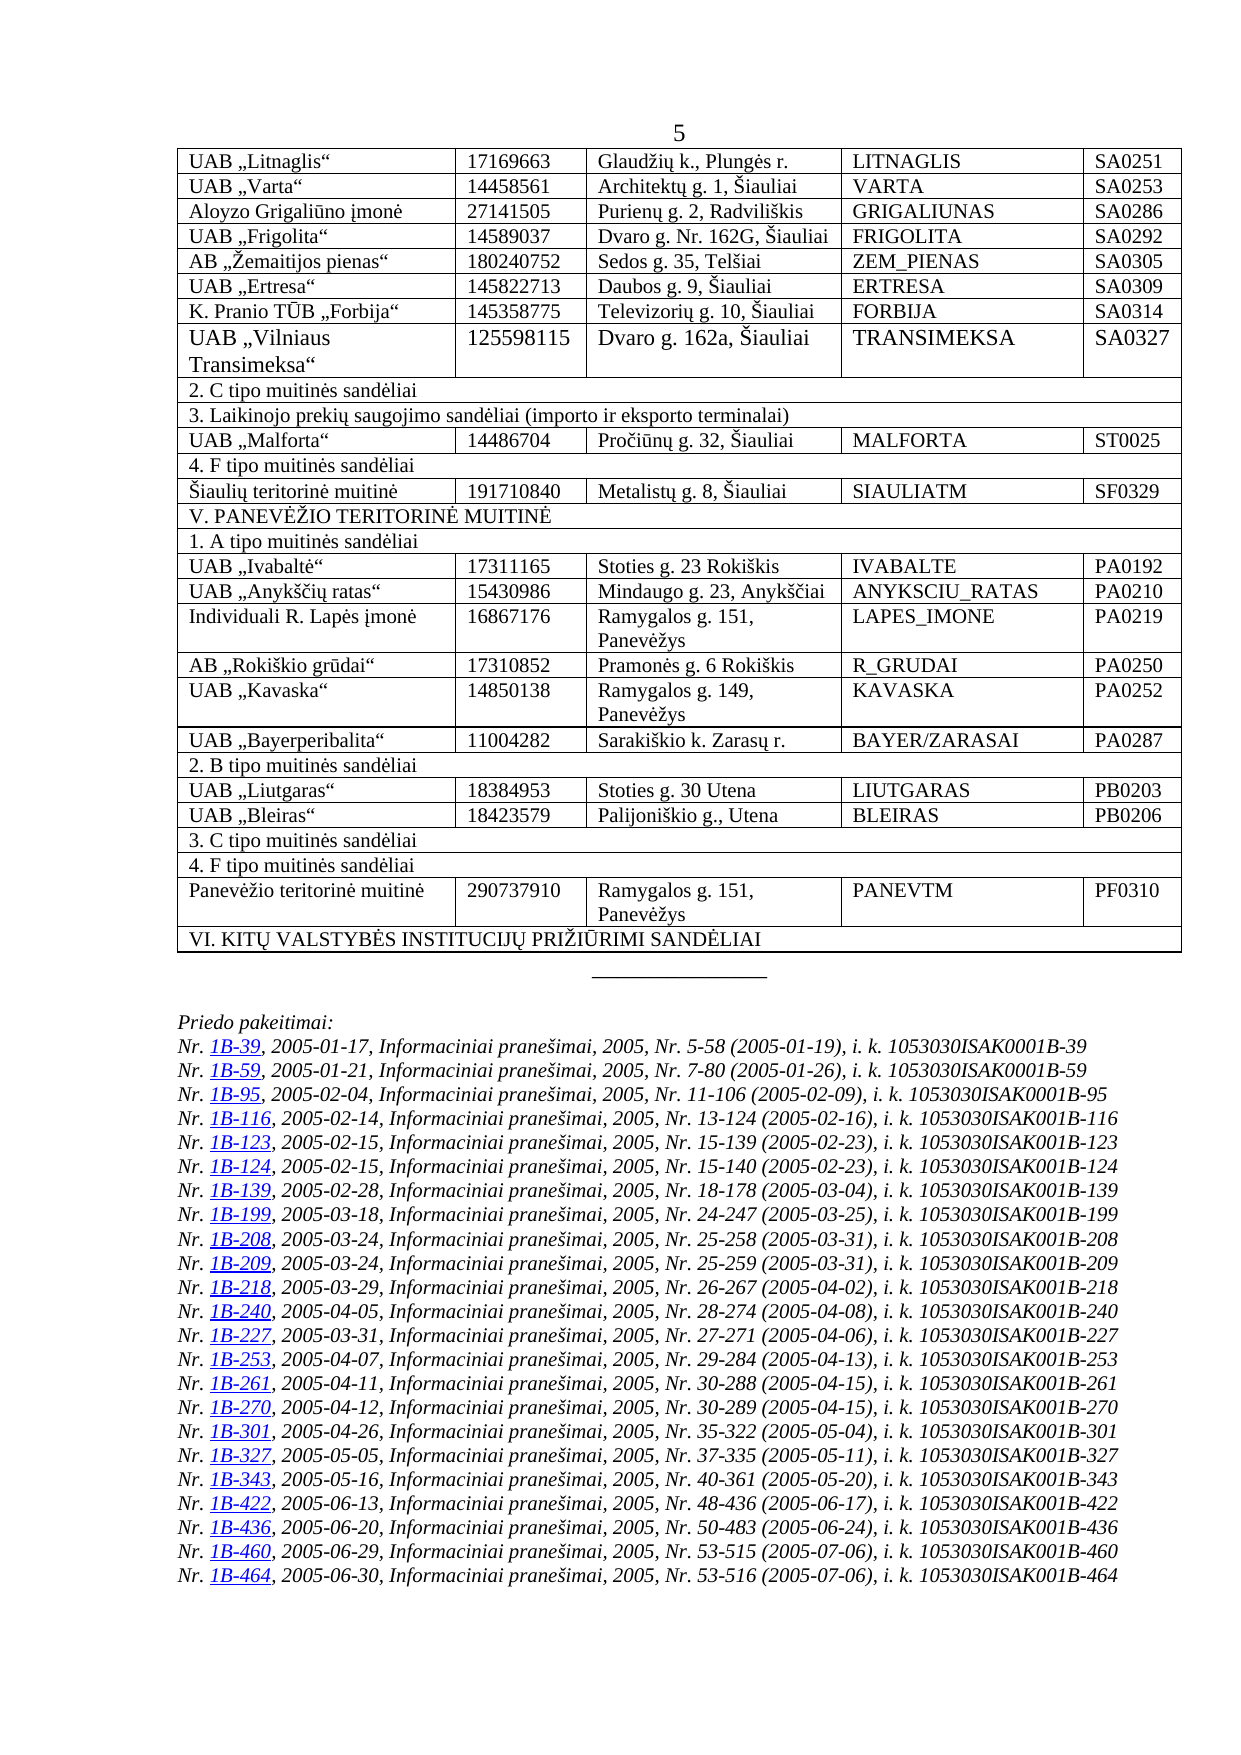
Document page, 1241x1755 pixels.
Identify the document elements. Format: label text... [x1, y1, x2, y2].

text Nr. 1B-199, 2005-03-18, Informaciniai pranešimai, 2005, Nr. 24-247 (2005-03-25), i. k. 1053030ISAK001B-199 [177, 1202, 1181, 1226]
table_cell BAYER/ZARASAI [842, 728, 1083, 752]
text Priedo pakeitimai: [177, 1010, 1181, 1034]
table_cell SA0305 [1084, 249, 1181, 273]
table_cell V. PANEVĖŽIO TERITORINĖ MUITINĖ [178, 504, 1181, 528]
table_cell 1. A tipo muitinės sandėliai [178, 529, 1181, 553]
table_cell SA0253 [1084, 174, 1181, 198]
table_cell ERTRESA [842, 274, 1083, 298]
table_cell FRIGOLITA [842, 224, 1083, 248]
table_cell ZEM_PIENAS [842, 249, 1083, 273]
table_cell Ramygalos g. 149, Panevėžys [587, 678, 841, 726]
text Nr. 1B-116, 2005-02-14, Informaciniai pranešimai, 2005, Nr. 13-124 (2005-02-16), i. k. 1053030ISAK001B-116 [177, 1106, 1181, 1130]
table_cell SA0309 [1084, 274, 1181, 298]
table_cell SA0292 [1084, 224, 1181, 248]
table_cell Pramonės g. 6 Rokiškis [587, 653, 841, 677]
table_cell Šiaulių teritorinė muitinė [178, 479, 455, 503]
table_cell PA0210 [1084, 579, 1181, 603]
table_cell Glaudžių k., Plungės r. [587, 149, 841, 173]
text Nr. 1B-124, 2005-02-15, Informaciniai pranešimai, 2005, Nr. 15-140 (2005-02-23), i. k. 1053030ISAK001B-124 [177, 1154, 1181, 1178]
table_cell 3. Laikinojo prekių saugojimo sandėliai (importo ir eksporto terminalai) [178, 403, 1181, 427]
table_cell PA0219 [1084, 604, 1181, 652]
table_cell 290737910 [456, 878, 586, 926]
text Nr. 1B-261, 2005-04-11, Informaciniai pranešimai, 2005, Nr. 30-288 (2005-04-15), i. k. 1053030ISAK001B-261 [177, 1371, 1181, 1395]
table_cell LAPES_IMONE [842, 604, 1083, 652]
text Nr. 1B-327, 2005-05-05, Informaciniai pranešimai, 2005, Nr. 37-335 (2005-05-11), i. k. 1053030ISAK001B-327 [177, 1443, 1181, 1467]
text ______________ [177, 953, 1181, 981]
table_cell Purienų g. 2, Radviliškis [587, 199, 841, 223]
table_cell Mindaugo g. 23, Anykščiai [587, 579, 841, 603]
table_cell UAB „Malforta“ [178, 428, 455, 452]
table_cell R_GRUDAI [842, 653, 1083, 677]
table_cell Dvaro g. 162a, Šiauliai [587, 324, 841, 377]
table_cell 16867176 [456, 604, 586, 652]
text Nr. 1B-208, 2005-03-24, Informaciniai pranešimai, 2005, Nr. 25-258 (2005-03-31), i. k. 1053030ISAK001B-208 [177, 1226, 1181, 1251]
table_cell Daubos g. 9, Šiauliai [587, 274, 841, 298]
table_cell 145822713 [456, 274, 586, 298]
table_cell PF0310 [1084, 878, 1181, 926]
table_cell 2. B tipo muitinės sandėliai [178, 753, 1181, 777]
text Nr. 1B-39, 2005-01-17, Informaciniai pranešimai, 2005, Nr. 5-58 (2005-01-19), i. k. 1053030ISAK0001B-39 [177, 1034, 1181, 1058]
table_cell 191710840 [456, 479, 586, 503]
table_cell 17311165 [456, 554, 586, 578]
table_cell PA0192 [1084, 554, 1181, 578]
table_cell SIAULIATM [842, 479, 1083, 503]
table_cell 14458561 [456, 174, 586, 198]
table_cell Individuali R. Lapės įmonė [178, 604, 455, 652]
table_cell SA0314 [1084, 299, 1181, 323]
table_cell 180240752 [456, 249, 586, 273]
table_cell PB0203 [1084, 778, 1181, 802]
table_cell SA0286 [1084, 199, 1181, 223]
table_cell VI. KITŲ VALSTYBĖS INSTITUCIJŲ PRIŽIŪRIMI SANDĖLIAI [178, 927, 1181, 951]
text Nr. 1B-270, 2005-04-12, Informaciniai pranešimai, 2005, Nr. 30-289 (2005-04-15), i. k. 1053030ISAK001B-270 [177, 1395, 1181, 1419]
text Nr. 1B-343, 2005-05-16, Informaciniai pranešimai, 2005, Nr. 40-361 (2005-05-20), i. k. 1053030ISAK001B-343 [177, 1467, 1181, 1491]
table_cell IVABALTE [842, 554, 1083, 578]
text Nr. 1B-95, 2005-02-04, Informaciniai pranešimai, 2005, Nr. 11-106 (2005-02-09), i. k. 1053030ISAK0001B-95 [177, 1082, 1181, 1106]
table_cell 4. F tipo muitinės sandėliai [178, 454, 1181, 477]
text Nr. 1B-436, 2005-06-20, Informaciniai pranešimai, 2005, Nr. 50-483 (2005-06-24), i. k. 1053030ISAK001B-436 [177, 1515, 1181, 1539]
table_cell PA0287 [1084, 728, 1181, 752]
table_cell 4. F tipo muitinės sandėliai [178, 853, 1181, 877]
table_cell UAB „Ivabaltė“ [178, 554, 455, 578]
table_cell Aloyzo Grigaliūno įmonė [178, 199, 455, 223]
table_cell ANYKSCIU_RATAS [842, 579, 1083, 603]
table_cell 17169663 [456, 149, 586, 173]
table_cell SA0327 [1084, 324, 1181, 377]
table_cell K. Pranio TŪB „Forbija“ [178, 299, 455, 323]
table_cell TRANSIMEKSA [842, 324, 1083, 377]
text Nr. 1B-460, 2005-06-29, Informaciniai pranešimai, 2005, Nr. 53-515 (2005-07-06), i. k. 1053030ISAK001B-460 [177, 1539, 1181, 1563]
text Nr. 1B-422, 2005-06-13, Informaciniai pranešimai, 2005, Nr. 48-436 (2005-06-17), i. k. 1053030ISAK001B-422 [177, 1491, 1181, 1515]
table_cell UAB „Liutgaras“ [178, 778, 455, 802]
table_cell Palijoniškio g., Utena [587, 803, 841, 827]
table_cell UAB „Vilniaus Transimeksa“ [178, 324, 455, 377]
text Nr. 1B-301, 2005-04-26, Informaciniai pranešimai, 2005, Nr. 35-322 (2005-05-04), i. k. 1053030ISAK001B-301 [177, 1419, 1181, 1443]
table_cell 27141505 [456, 199, 586, 223]
table_cell 11004282 [456, 728, 586, 752]
table_cell 14589037 [456, 224, 586, 248]
table_cell PANEVTM [842, 878, 1083, 926]
table_cell Panevėžio teritorinė muitinė [178, 878, 455, 926]
table_cell PA0250 [1084, 653, 1181, 677]
table_cell Sarakiškio k. Zarasų r. [587, 728, 841, 752]
table_cell 15430986 [456, 579, 586, 603]
table_cell Sedos g. 35, Telšiai [587, 249, 841, 273]
table_cell Dvaro g. Nr. 162G, Šiauliai [587, 224, 841, 248]
table_cell Ramygalos g. 151, Panevėžys [587, 604, 841, 652]
table_cell UAB „Ertresa“ [178, 274, 455, 298]
table_cell UAB „Varta“ [178, 174, 455, 198]
table_cell ST0025 [1084, 428, 1181, 452]
table_cell Stoties g. 30 Utena [587, 778, 841, 802]
table_cell UAB „Anykščių ratas“ [178, 579, 455, 603]
text Nr. 1B-253, 2005-04-07, Informaciniai pranešimai, 2005, Nr. 29-284 (2005-04-13), i. k. 1053030ISAK001B-253 [177, 1347, 1181, 1371]
text Nr. 1B-227, 2005-03-31, Informaciniai pranešimai, 2005, Nr. 27-271 (2005-04-06), i. k. 1053030ISAK001B-227 [177, 1323, 1181, 1347]
table_cell 14850138 [456, 678, 586, 726]
table_cell LITNAGLIS [842, 149, 1083, 173]
table_cell 18384953 [456, 778, 586, 802]
table_cell 145358775 [456, 299, 586, 323]
table_cell Stoties g. 23 Rokiškis [587, 554, 841, 578]
table_cell BLEIRAS [842, 803, 1083, 827]
text Nr. 1B-209, 2005-03-24, Informaciniai pranešimai, 2005, Nr. 25-259 (2005-03-31), i. k. 1053030ISAK001B-209 [177, 1251, 1181, 1274]
table_cell 3. C tipo muitinės sandėliai [178, 828, 1181, 852]
table_cell SF0329 [1084, 479, 1181, 503]
table_cell FORBIJA [842, 299, 1083, 323]
table_cell UAB „Bleiras“ [178, 803, 455, 827]
table_cell UAB „Bayerperibalita“ [178, 728, 455, 752]
text Nr. 1B-59, 2005-01-21, Informaciniai pranešimai, 2005, Nr. 7-80 (2005-01-26), i. k. 1053030ISAK0001B-59 [177, 1058, 1181, 1082]
table_cell UAB „Frigolita“ [178, 224, 455, 248]
table_cell UAB „Litnaglis“ [178, 149, 455, 173]
table_cell PB0206 [1084, 803, 1181, 827]
table_cell PA0252 [1084, 678, 1181, 726]
text Nr. 1B-464, 2005-06-30, Informaciniai pranešimai, 2005, Nr. 53-516 (2005-07-06), i. k. 1053030ISAK001B-464 [177, 1563, 1181, 1587]
table_cell VARTA [842, 174, 1083, 198]
table_cell GRIGALIUNAS [842, 199, 1083, 223]
table_cell Pročiūnų g. 32, Šiauliai [587, 428, 841, 452]
table_cell Televizorių g. 10, Šiauliai [587, 299, 841, 323]
text Nr. 1B-218, 2005-03-29, Informaciniai pranešimai, 2005, Nr. 26-267 (2005-04-02), i. k. 1053030ISAK001B-218 [177, 1274, 1181, 1299]
table_cell LIUTGARAS [842, 778, 1083, 802]
table_cell AB „Žemaitijos pienas“ [178, 249, 455, 273]
table_cell Ramygalos g. 151, Panevėžys [587, 878, 841, 926]
table_cell SA0251 [1084, 149, 1181, 173]
table_cell AB „Rokiškio grūdai“ [178, 653, 455, 677]
table_cell UAB „Kavaska“ [178, 678, 455, 726]
text Nr. 1B-139, 2005-02-28, Informaciniai pranešimai, 2005, Nr. 18-178 (2005-03-04), i. k. 1053030ISAK001B-139 [177, 1178, 1181, 1202]
table_cell Architektų g. 1, Šiauliai [587, 174, 841, 198]
table_cell Metalistų g. 8, Šiauliai [587, 479, 841, 503]
table_cell KAVASKA [842, 678, 1083, 726]
table_cell 14486704 [456, 428, 586, 452]
text Nr. 1B-240, 2005-04-05, Informaciniai pranešimai, 2005, Nr. 28-274 (2005-04-08), i. k. 1053030ISAK001B-240 [177, 1299, 1181, 1323]
table_cell 18423579 [456, 803, 586, 827]
table_cell 125598115 [456, 324, 586, 377]
text Nr. 1B-123, 2005-02-15, Informaciniai pranešimai, 2005, Nr. 15-139 (2005-02-23), i. k. 1053030ISAK001B-123 [177, 1130, 1181, 1154]
table_cell MALFORTA [842, 428, 1083, 452]
table_cell 2. C tipo muitinės sandėliai [178, 378, 1181, 402]
table_cell 17310852 [456, 653, 586, 677]
